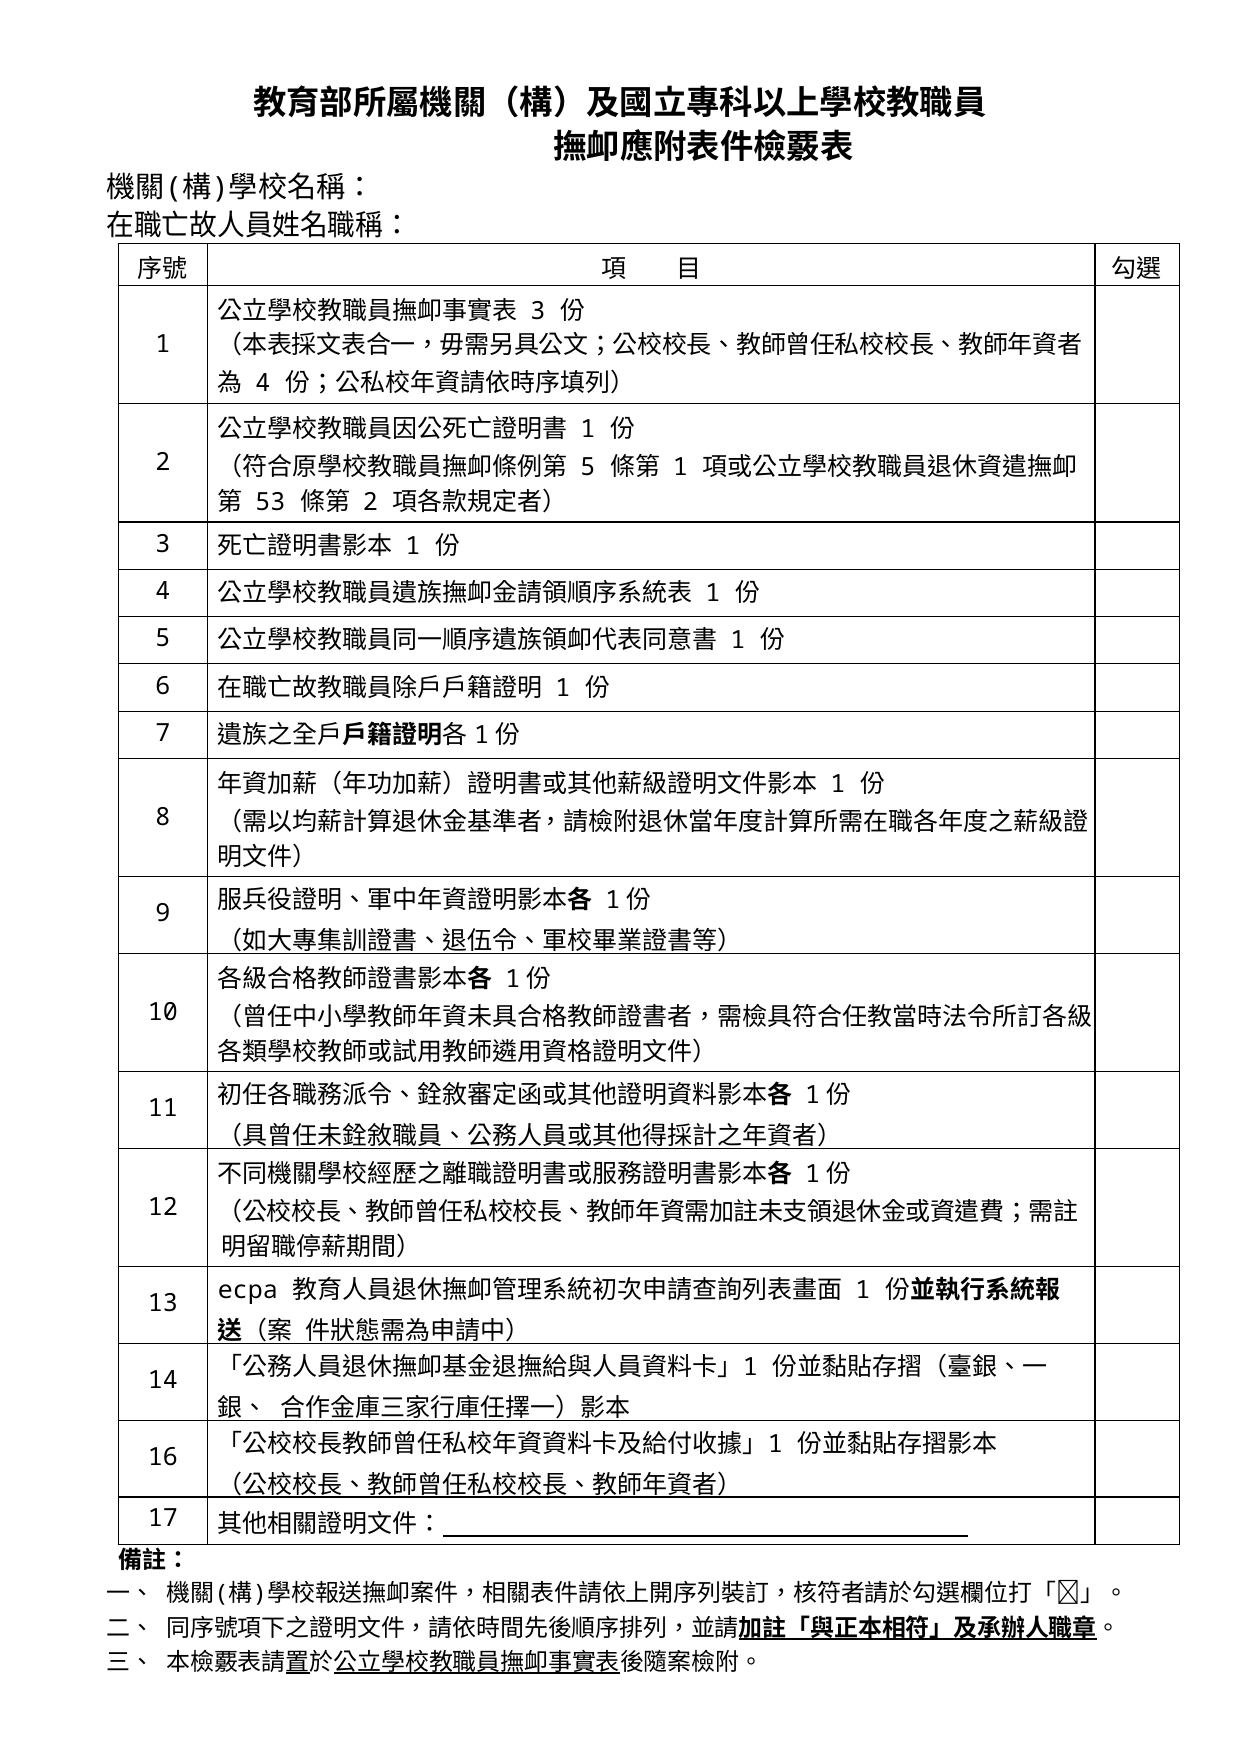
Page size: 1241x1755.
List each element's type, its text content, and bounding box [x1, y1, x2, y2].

text 二、 同序號項下之證明文件，請依時間先後順序排列，並請加註「與正本相符」及承辦人職章。 三、 本檢覈表請置於公立學校教職員撫卹事實表後隨案檢附。 [106, 1609, 1154, 1677]
table_cell 其他相關證明文件： [208, 1498, 1094, 1544]
table_cell [1096, 1267, 1179, 1343]
table_cell [1096, 664, 1179, 711]
table_cell 7 [119, 712, 207, 758]
table_header 序號 [119, 244, 207, 285]
table_cell 死亡證明書影本 1 份 [208, 523, 1094, 569]
table_cell [1096, 1421, 1179, 1496]
table_header 項 目 [208, 244, 1094, 285]
table_cell （需以均薪計算退休金基準者，請檢附退休當年度計算所需在職各年度之薪級證 [208, 800, 1094, 839]
table_cell 不同機關學校經歷之離職證明書或服務證明書影本各 1份 [208, 1149, 1094, 1190]
table_cell 明文件） [208, 840, 1094, 876]
table_cell [1096, 954, 1179, 1071]
text 備註： [118, 1545, 1191, 1574]
table_cell （曾任中小學教師年資未具合格教師證書者，需檢具符合任教當時法令所訂各級 [208, 995, 1094, 1034]
table_cell 17 [119, 1498, 207, 1544]
table_cell 2 [119, 404, 207, 521]
table_cell 各類學校教師或試用教師遴用資格證明文件） [208, 1035, 1094, 1071]
table_cell [1096, 570, 1179, 616]
table_cell 3 [119, 523, 207, 569]
table_cell 9 [119, 877, 207, 953]
table_cell [1096, 1344, 1179, 1419]
table_header 勾選 [1096, 244, 1179, 285]
table_cell [1096, 759, 1179, 876]
text 機關(構)學校名稱： [106, 167, 684, 205]
table_cell 13 [119, 1267, 207, 1343]
table_cell 5 [119, 617, 207, 663]
table_cell 「公校校長教師曾任私校年資資料卡及給付收據」1 份並黏貼存摺影本 （公校校長、教師曾任私校校長、教師年資者） [208, 1421, 1094, 1496]
text 在職亡故人員姓名職稱： [106, 205, 684, 243]
table_cell 在職亡故教職員除戶戶籍證明 1 份 [208, 664, 1094, 711]
table_cell （本表採文表合一，毋需另具公文；公校校長、教師曾任私校校長、教師年資者 [208, 327, 1094, 366]
table_cell 8 [119, 759, 207, 876]
text 教育部所屬機關（構）及國立專科以上學校教職員 [253, 80, 1154, 123]
text 一、 機關(構)學校報送撫卹案件，相關表件請依上開序列裝訂，核符者請於勾選欄位打「」。 [106, 1575, 1154, 1609]
table_cell 16 [119, 1421, 207, 1496]
text 撫卹應附表件檢覈表 [253, 123, 1154, 167]
table_cell 4 [119, 570, 207, 616]
table_cell [1096, 523, 1179, 569]
table_cell 初任各職務派令、銓敘審定函或其他證明資料影本各 1份 （具曾任未銓敘職員、公務人員或其他得採計之年資者） [208, 1072, 1094, 1148]
table_cell 6 [119, 664, 207, 711]
table_cell 年資加薪（年功加薪）證明書或其他薪級證明文件影本 1 份 [208, 759, 1094, 800]
table_cell 1 [119, 286, 207, 403]
table_cell 服兵役證明、軍中年資證明影本各 1份 （如大專集訓證書、退伍令、軍校畢業證書等） [208, 877, 1094, 953]
table_cell [1096, 1072, 1179, 1148]
table_cell 14 [119, 1344, 207, 1419]
table_cell [1096, 617, 1179, 663]
table_cell 10 [119, 954, 207, 1071]
table_cell 明留職停薪期間） [208, 1229, 1094, 1266]
table_cell 「公務人員退休撫卹基金退撫給與人員資料卡」1 份並黏貼存摺（臺銀、一銀、 合作金庫三家行庫任擇一）影本 [208, 1344, 1094, 1419]
table_cell 遺族之全戶戶籍證明各1份 [208, 712, 1094, 758]
table_cell 公立學校教職員遺族撫卹金請領順序系統表 1 份 [208, 570, 1094, 616]
table_cell 公立學校教職員因公死亡證明書 1 份 [208, 404, 1094, 445]
table_cell 各級合格教師證書影本各 1份 [208, 954, 1094, 995]
table_cell [1096, 1498, 1179, 1544]
table_cell 公立學校教職員撫卹事實表 3 份 [208, 286, 1094, 327]
table_cell 公立學校教職員同一順序遺族領卹代表同意書 1 份 [208, 617, 1094, 663]
table_cell [1096, 1149, 1179, 1266]
table_cell 11 [119, 1072, 207, 1148]
table_cell 第 53 條第 2 項各款規定者） [208, 485, 1094, 521]
table_cell [1096, 712, 1179, 758]
table_cell [1096, 286, 1179, 403]
table_cell ecpa 教育人員退休撫卹管理系統初次申請查詢列表畫面 1 份並執行系統報送（案 件狀態需為申請中） [208, 1267, 1094, 1343]
table_cell 為 4 份；公私校年資請依時序填列） [208, 366, 1094, 403]
table_cell [1096, 404, 1179, 521]
table_cell （公校校長、教師曾任私校校長、教師年資需加註未支領退休金或資遣費；需註 [208, 1190, 1094, 1229]
table_cell 12 [119, 1149, 207, 1266]
table_cell （符合原學校教職員撫卹條例第 5 條第 1 項或公立學校教職員退休資遣撫卹條例 [208, 445, 1094, 485]
table_cell [1096, 877, 1179, 953]
